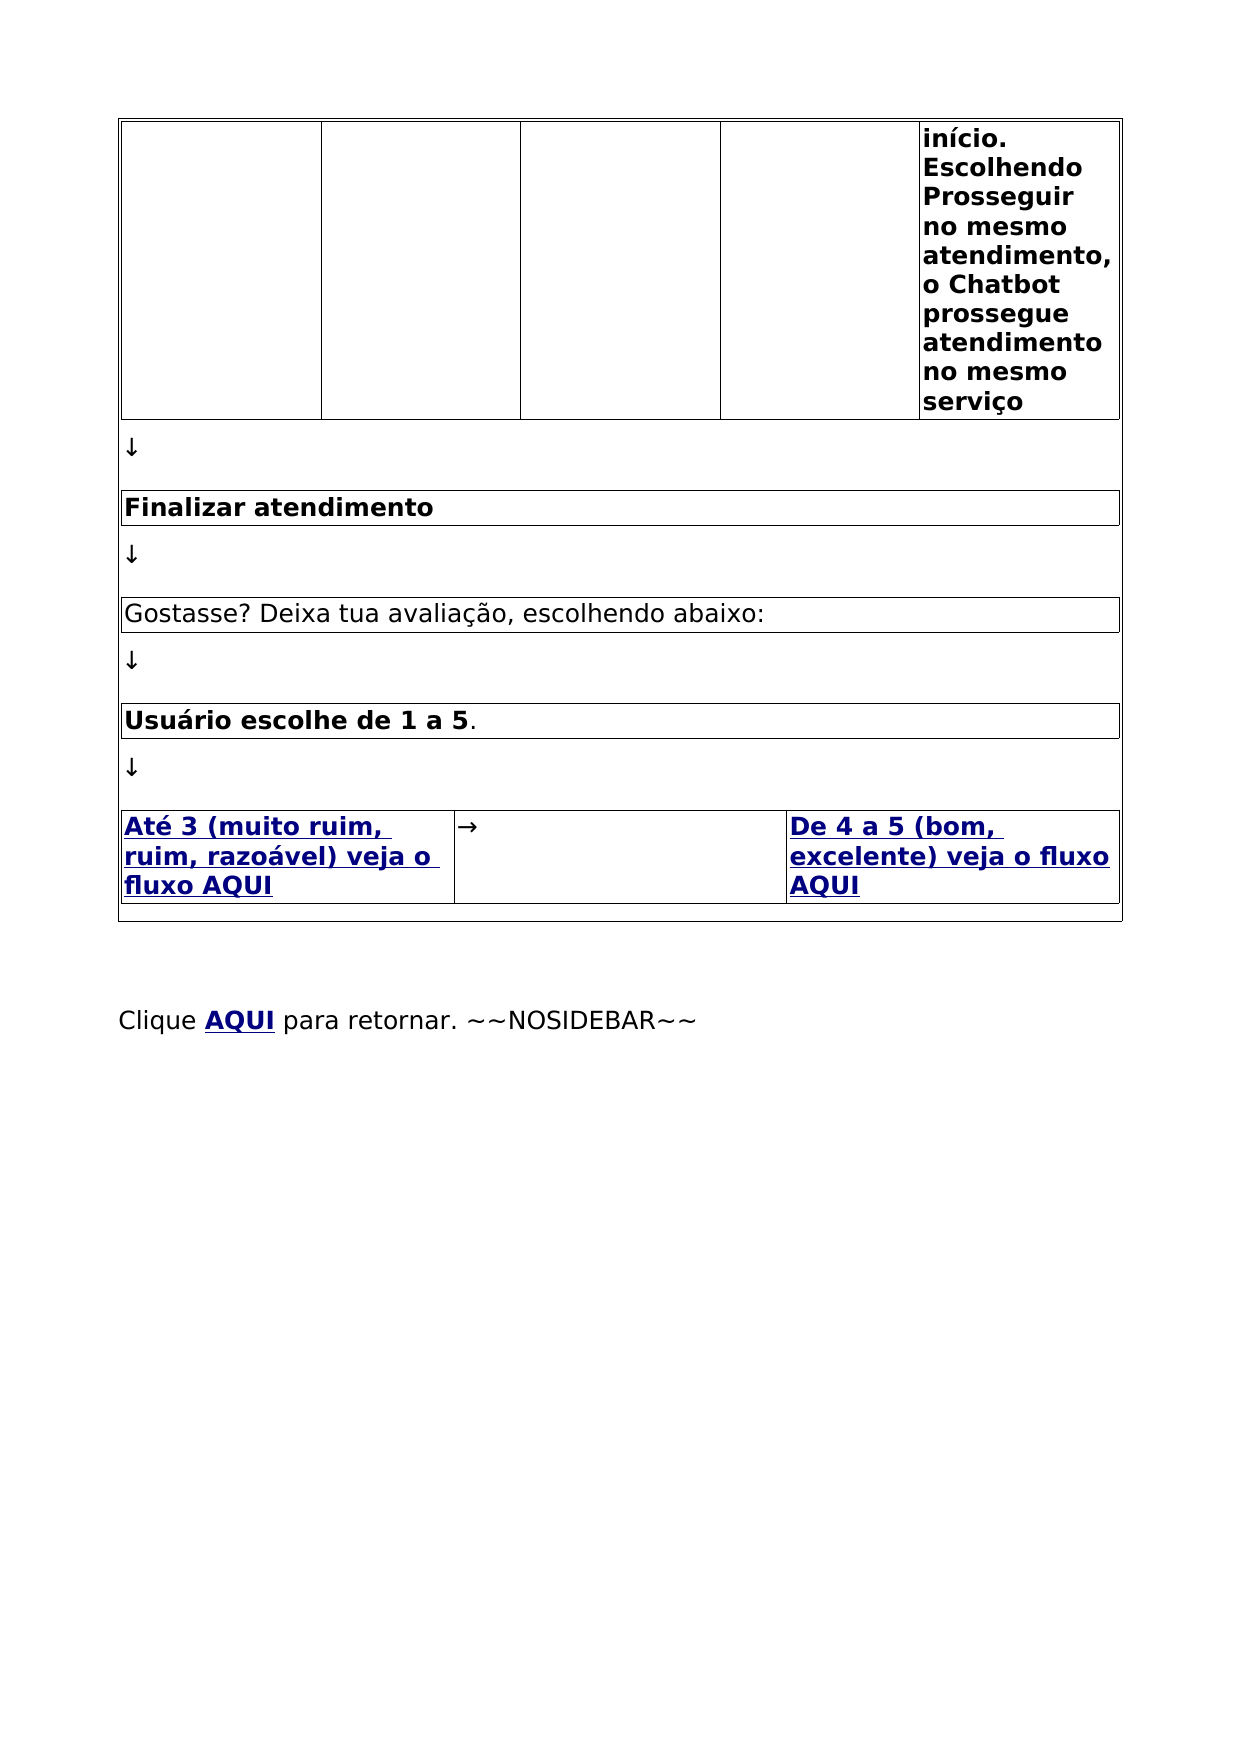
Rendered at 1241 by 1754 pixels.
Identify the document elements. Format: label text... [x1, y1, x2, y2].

table_header [721, 122, 919, 419]
table_header Até 3 (muito ruim, ruim, razoável) veja o fluxo AQUI [122, 811, 454, 903]
table_header [521, 122, 720, 419]
table_header Gostasse? Deixa tua avaliação, escolhendo abaixo: [122, 598, 1119, 632]
table_header → [455, 811, 786, 903]
table_header início. Escolhendo Prosseguir no mesmo atendimento, o Chatbot prossegue atendimento no mesmo serviço [920, 122, 1119, 419]
table_header [122, 122, 321, 419]
table_header Finalizar atendimento [122, 491, 1119, 525]
table_header ↓ ↓ ↓ ↓ [119, 119, 1122, 921]
table_header Usuário escolhe de 1 a 5. [122, 704, 1119, 738]
text Clique AQUI para retornar. ~~NOSIDEBAR~~ [118, 1006, 1122, 1065]
table_header De 4 a 5 (bom, excelente) veja o fluxo AQUI [787, 811, 1119, 903]
table_header [322, 122, 520, 419]
